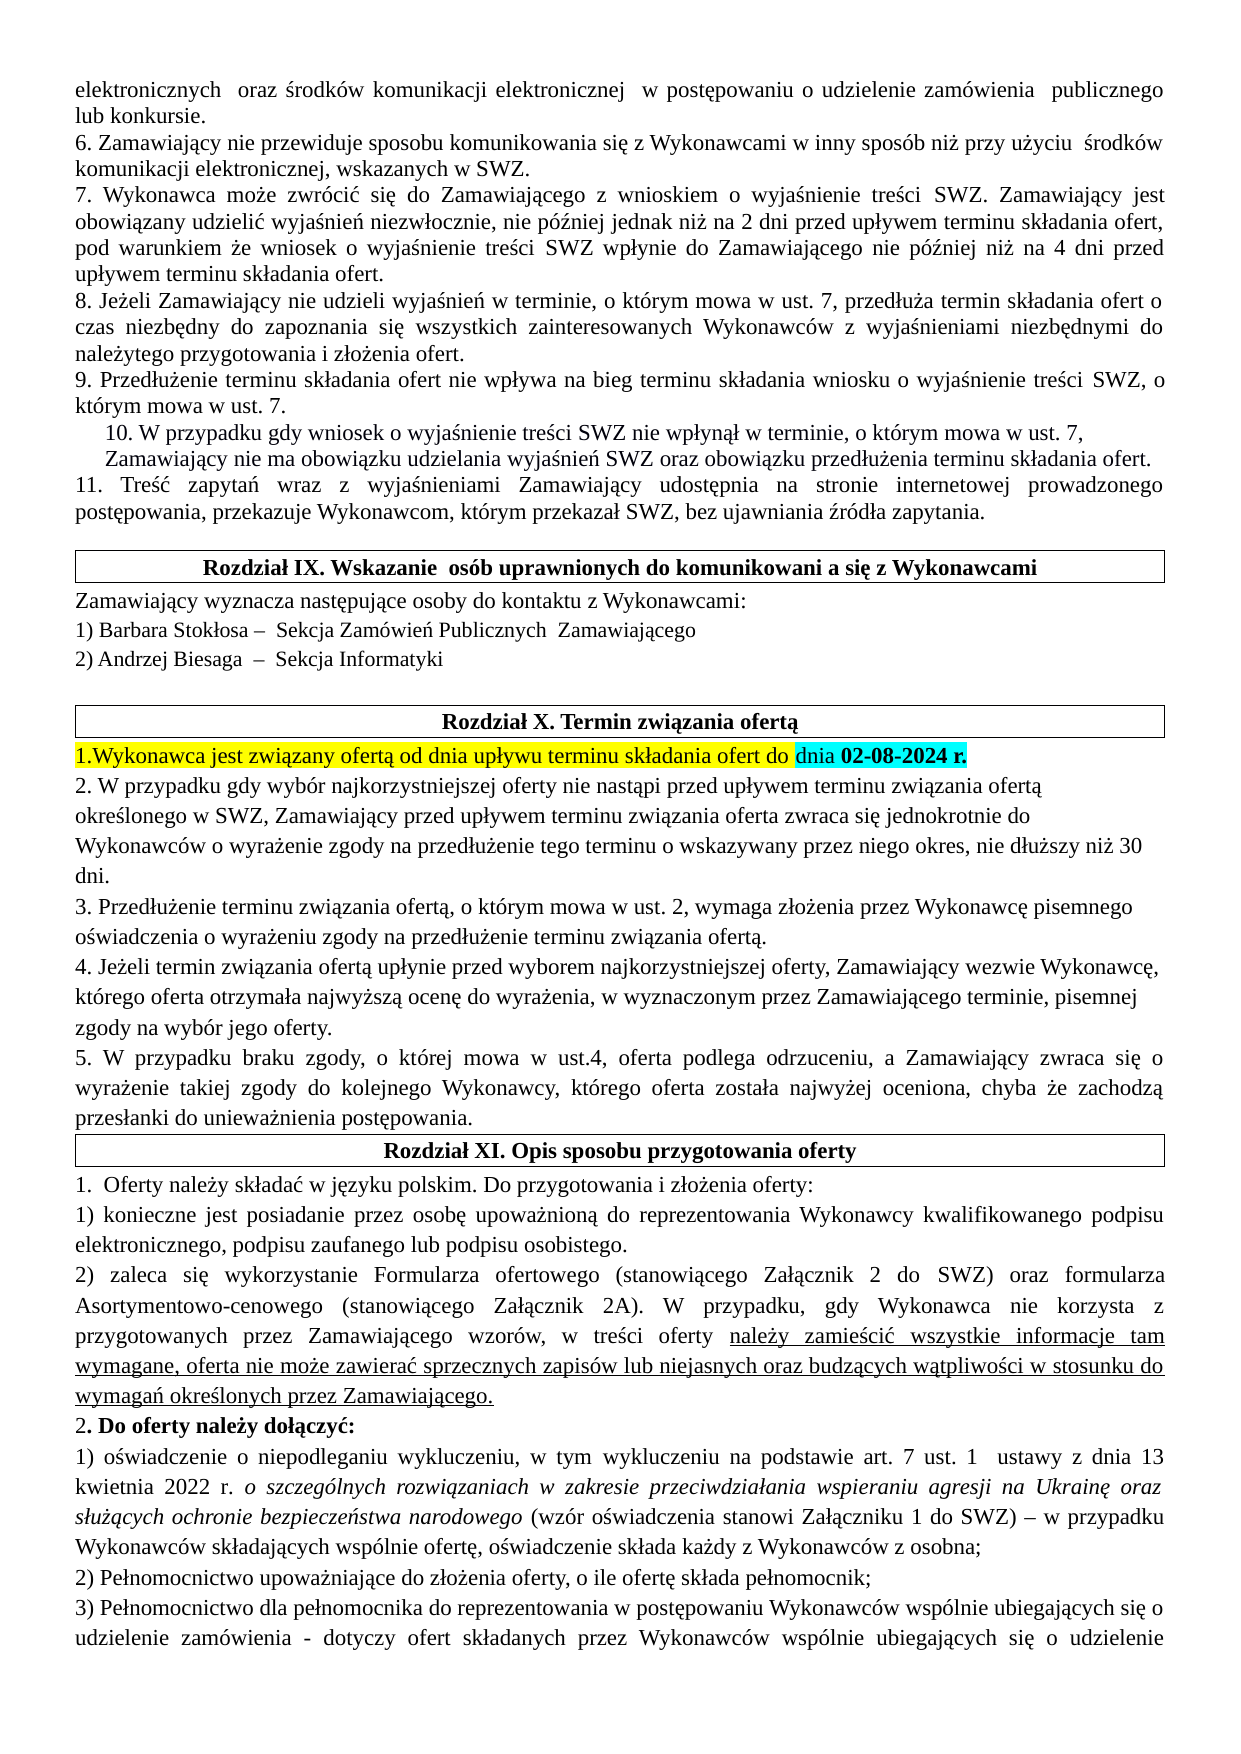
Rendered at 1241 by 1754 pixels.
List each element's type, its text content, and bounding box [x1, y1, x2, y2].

text 3) Pełnomocnictwo dla pełnomocnika do reprezentowania w postępowaniu Wykonawców wspólnie ubiegających się o udzielenie zamówienia - dotyczy ofert składanych przez Wykonawców wspólnie ubiegających się o udzielenie [75, 1594, 1165, 1650]
text wymagań określonych przez Zamawiającego. [75, 1376, 1165, 1409]
text 3. Przedłużenie terminu związania ofertą, o którym mowa w ust. 2, wymaga złożenia przez Wykonawcę pisemnego oświadczenia o wyrażeniu zgody na przedłużenie terminu związania ofertą. [75, 893, 1165, 949]
subtitle 6. Zamawiający nie przewiduje sposobu komunikowania się z Wykonawcami w inny sposób niż przy użyciu środków komunikacji elektronicznej, wskazanych w SWZ. [75, 129, 1165, 181]
text 9. Przedłużenie terminu składania ofert nie wpływa na bieg terminu składania wniosku o wyjaśnienie treści SWZ, o którym mowa w ust. 7. [75, 366, 1165, 419]
text 2. Do oferty należy dołączyć: [75, 1412, 1165, 1439]
text 7. Wykonawca może zwrócić się do Zamawiającego z wnioskiem o wyjaśnienie treści SWZ. Zamawiający jest obowiązany udzielić wyjaśnień niezwłocznie, nie później jednak niż na 2 dni przed upływem terminu składania ofert, pod warunkiem że wniosek o wyjaśnienie treści SWZ wpłynie do Zamawiającego nie później niż na 4 dni przed upływem terminu składania ofert. [75, 181, 1165, 287]
text Rozdział IX. Wskazanie osób uprawnionych do komunikowani a się z Wykonawcami [76, 551, 1164, 582]
text Rozdział X. Termin związania ofertą [76, 706, 1164, 737]
text 1.Wykonawca jest związany ofertą od dnia upływu terminu składania ofert do dnia 02-08-2024 r. [75, 742, 1165, 768]
text Rozdział XI. Opis sposobu przygotowania oferty [76, 1135, 1164, 1166]
text 11. Treść zapytań wraz z wyjaśnieniami Zamawiający udostępnia na stronie internetowej prowadzonego postępowania, przekazuje Wykonawcom, którym przekazał SWZ, bez ujawniania źródła zapytania. [75, 471, 1165, 524]
subtitle elektronicznych oraz środków komunikacji elektronicznej w postępowaniu o udzielenie zamówienia publicznego lub konkursie. [75, 76, 1165, 129]
text 8. Jeżeli Zamawiający nie udzieli wyjaśnień w terminie, o którym mowa w ust. 7, przedłuża termin składania ofert o czas niezbędny do zapoznania się wszystkich zainteresowanych Wykonawców z wyjaśnieniami niezbędnymi do należytego przygotowania i złożenia ofert. [75, 287, 1165, 366]
text 2) Pełnomocnictwo upoważniające do złożenia oferty, o ile ofertę składa pełnomocnik; [75, 1563, 1165, 1590]
text 2. W przypadku gdy wybór najkorzystniejszej oferty nie nastąpi przed upływem terminu związania ofertą określonego w SWZ, Zamawiający przed upływem terminu związania oferta zwraca się jednokrotnie do Wykonawców o wyrażenie zgody na przedłużenie tego terminu o wskazywany przez niego okres, nie dłuższy niż 30 dni. [75, 772, 1165, 889]
text 10. W przypadku gdy wniosek o wyjaśnienie treści SWZ nie wpłynął w terminie, o którym mowa w ust. 7, Zamawiający nie ma obowiązku udzielania wyjaśnień SWZ oraz obowiązku przedłużenia terminu składania ofert. [104, 419, 1165, 471]
text Zamawiający wyznacza następujące osoby do kontaktu z Wykonawcami: [75, 587, 1165, 613]
text 2) Andrzej Biesaga – Sekcja Informatyki [75, 646, 1165, 671]
text 1) konieczne jest posiadanie przez osobę upoważnioną do reprezentowania Wykonawcy kwalifikowanego podpisu elektronicznego, podpisu zaufanego lub podpisu osobistego. [75, 1201, 1165, 1258]
text 4. Jeżeli termin związania ofertą upłynie przed wyborem najkorzystniejszej oferty, Zamawiający wezwie Wykonawcę, którego oferta otrzymała najwyższą ocenę do wyrażenia, w wyznaczonym przez Zamawiającego terminie, pisemnej zgody na wybór jego oferty. [75, 953, 1165, 1040]
text 1. Oferty należy składać w języku polskim. Do przygotowania i złożenia oferty: [75, 1171, 1165, 1197]
text 1) Barbara Stokłosa – Sekcja Zamówień Publicznych Zamawiającego [75, 617, 1165, 642]
text 5. W przypadku braku zgody, o której mowa w ust.4, oferta podlega odrzuceniu, a Zamawiający zwraca się o wyrażenie takiej zgody do kolejnego Wykonawcy, którego oferta została najwyżej oceniona, chyba że zachodzą przesłanki do unieważnienia postępowania. [75, 1044, 1165, 1131]
text 1) oświadczenie o niepodleganiu wykluczeniu, w tym wykluczeniu na podstawie art. 7 ust. 1 ustawy z dnia 13 kwietnia 2022 r. o szczególnych rozwiązaniach w zakresie przeciwdziałania wspieraniu agresji na Ukrainę oraz służących ochronie bezpieczeństwa narodowego (wzór oświadczenia stanowi Załączniku 1 do SWZ) – w przypadku Wykonawców składających wspólnie ofertę, oświadczenie składa każdy z Wykonawców z osobna; [75, 1443, 1165, 1560]
text 2) zaleca się wykorzystanie Formularza ofertowego (stanowiącego Załącznik 2 do SWZ) oraz formularza Asortymentowo-cenowego (stanowiącego Załącznik 2A). W przypadku, gdy Wykonawca nie korzysta z przygotowanych przez Zamawiającego wzorów, w treści oferty należy zamieścić wszystkie informacje tam wymagane, oferta nie może zawierać sprzecznych zapisów lub niejasnych oraz budzących wątpliwości w stosunku do [75, 1261, 1165, 1375]
